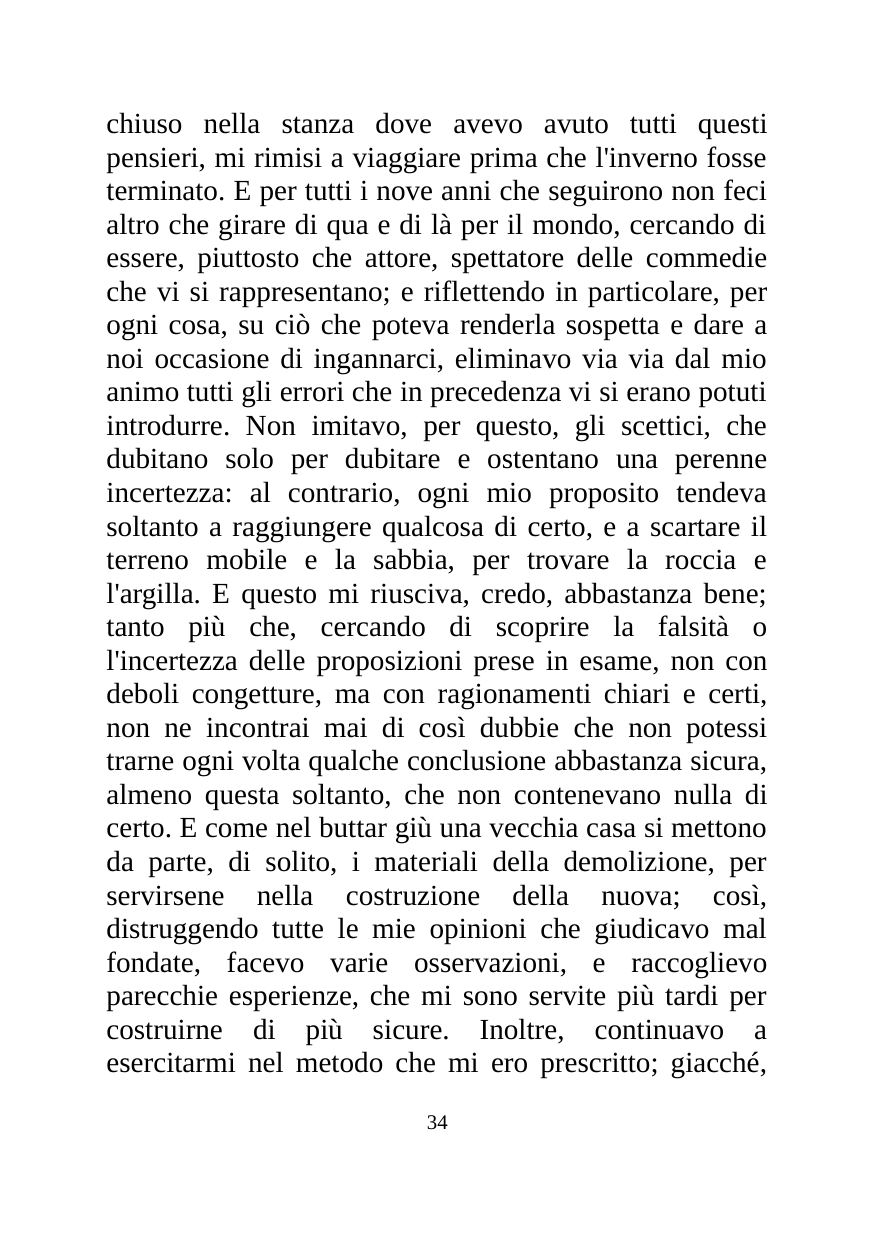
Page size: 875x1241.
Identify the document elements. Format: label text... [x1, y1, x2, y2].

text chiuso nella stanza dove avevo avuto tutti questi pensieri, mi rimisi a viaggiare prima che l'inverno fosse terminato. E per tutti i nove anni che seguirono non feci altro che girare di qua e di là per il mondo, cercando di essere, piuttosto che attore, spettatore delle commedie che vi si rappresentano; e riflettendo in particolare, per ogni cosa, su ciò che poteva renderla sospetta e dare a noi occasione di ingannarci, eliminavo via via dal mio animo tutti gli errori che in precedenza vi si erano potuti introdurre. Non imitavo, per questo, gli scettici, che dubitano solo per dubitare e ostentano una perenne incertezza: al contrario, ogni mio proposito tendeva soltanto a raggiungere qualcosa di certo, e a scartare il terreno mobile e la sabbia, per trovare la roccia e l'argilla. E questo mi riusciva, credo, abbastanza bene; tanto più che, cercando di scoprire la falsità o l'incertezza delle proposizioni prese in esame, non con deboli congetture, ma con ragionamenti chiari e certi, non ne incontrai mai di così dubbie che non potessi trarne ogni volta qualche conclusione abbastanza sicura, almeno questa soltanto, che non contenevano nulla di certo. E come nel buttar giù una vecchia casa si mettono da parte, di solito, i materiali della demolizione, per servirsene nella costruzione della nuova; così, distruggendo tutte le mie opinioni che giudicavo mal fondate, facevo varie osservazioni, e raccoglievo parecchie esperienze, che mi sono servite più tardi per costruirne di più sicure. Inoltre, continuavo a esercitarmi nel metodo che mi ero prescritto; giacché, [106, 106, 768, 1079]
